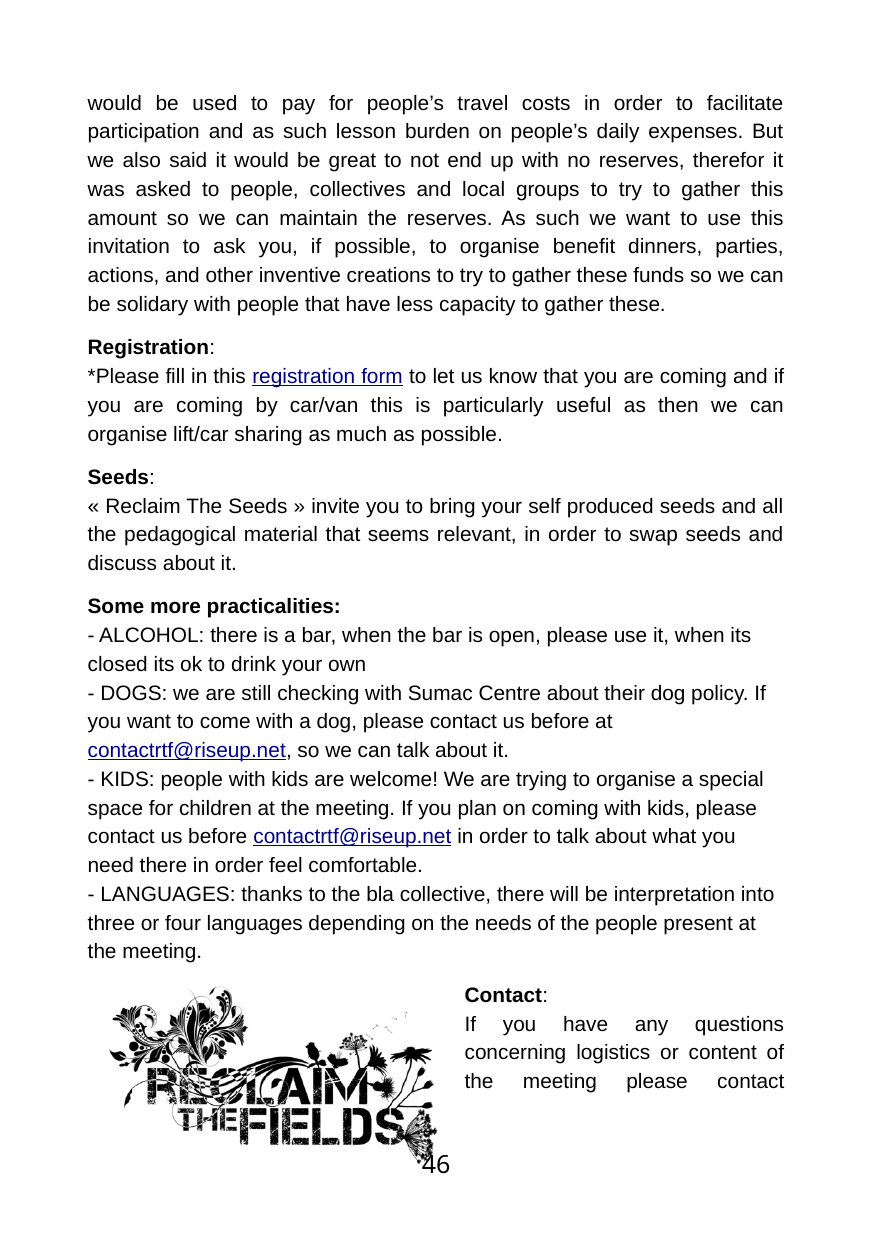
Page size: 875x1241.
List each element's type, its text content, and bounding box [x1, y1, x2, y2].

text Some more practicalities: - ALCOHOL: there is a bar, when the bar is open, please use it, when its closed its ok to drink your own - DOGS: we are still checking with Sumac Centre about their dog policy. If you want to come with a dog, please contact us before at contactrtf@riseup.net, so we can talk about it. - KIDS: people with kids are welcome! We are trying to organise a special space for children at the meeting. If you plan on coming with kids, please contact us before contactrtf@riseup.net in order to talk about what you need there in order feel comfortable. - LANGUAGES: thanks to the bla collective, there will be interpretation into three or four languages depending on the needs of the people present at the meeting. [87, 594, 784, 963]
text would be used to pay for people’s travel costs in order to facilitate participation and as such lesson burden on people’s daily expenses. But we also said it would be great to not end up with no reserves, therefor it was asked to people, collectives and local groups to try to gather this amount so we can maintain the reserves. As such we want to use this invitation to ask you, if possible, to organise benefit dinners, parties, actions, and other inventive creations to try to gather these funds so we can be solidary with people that have less capacity to gather these. [87, 91, 784, 316]
text Registration: *Please fill in this registration form to let us know that you are coming and if you are coming by car/van this is particularly useful as then we can organise lift/car sharing as much as possible. [87, 335, 784, 445]
text Contact: If you have any questions concerning logistics or content of the meeting please contact [465, 983, 784, 1093]
picture [89, 972, 465, 1185]
text Seeds: « Reclaim The Seeds » invite you to bring your self produced seeds and all the pedagogical material that seems relevant, in order to swap seeds and discuss about it. [87, 465, 784, 575]
